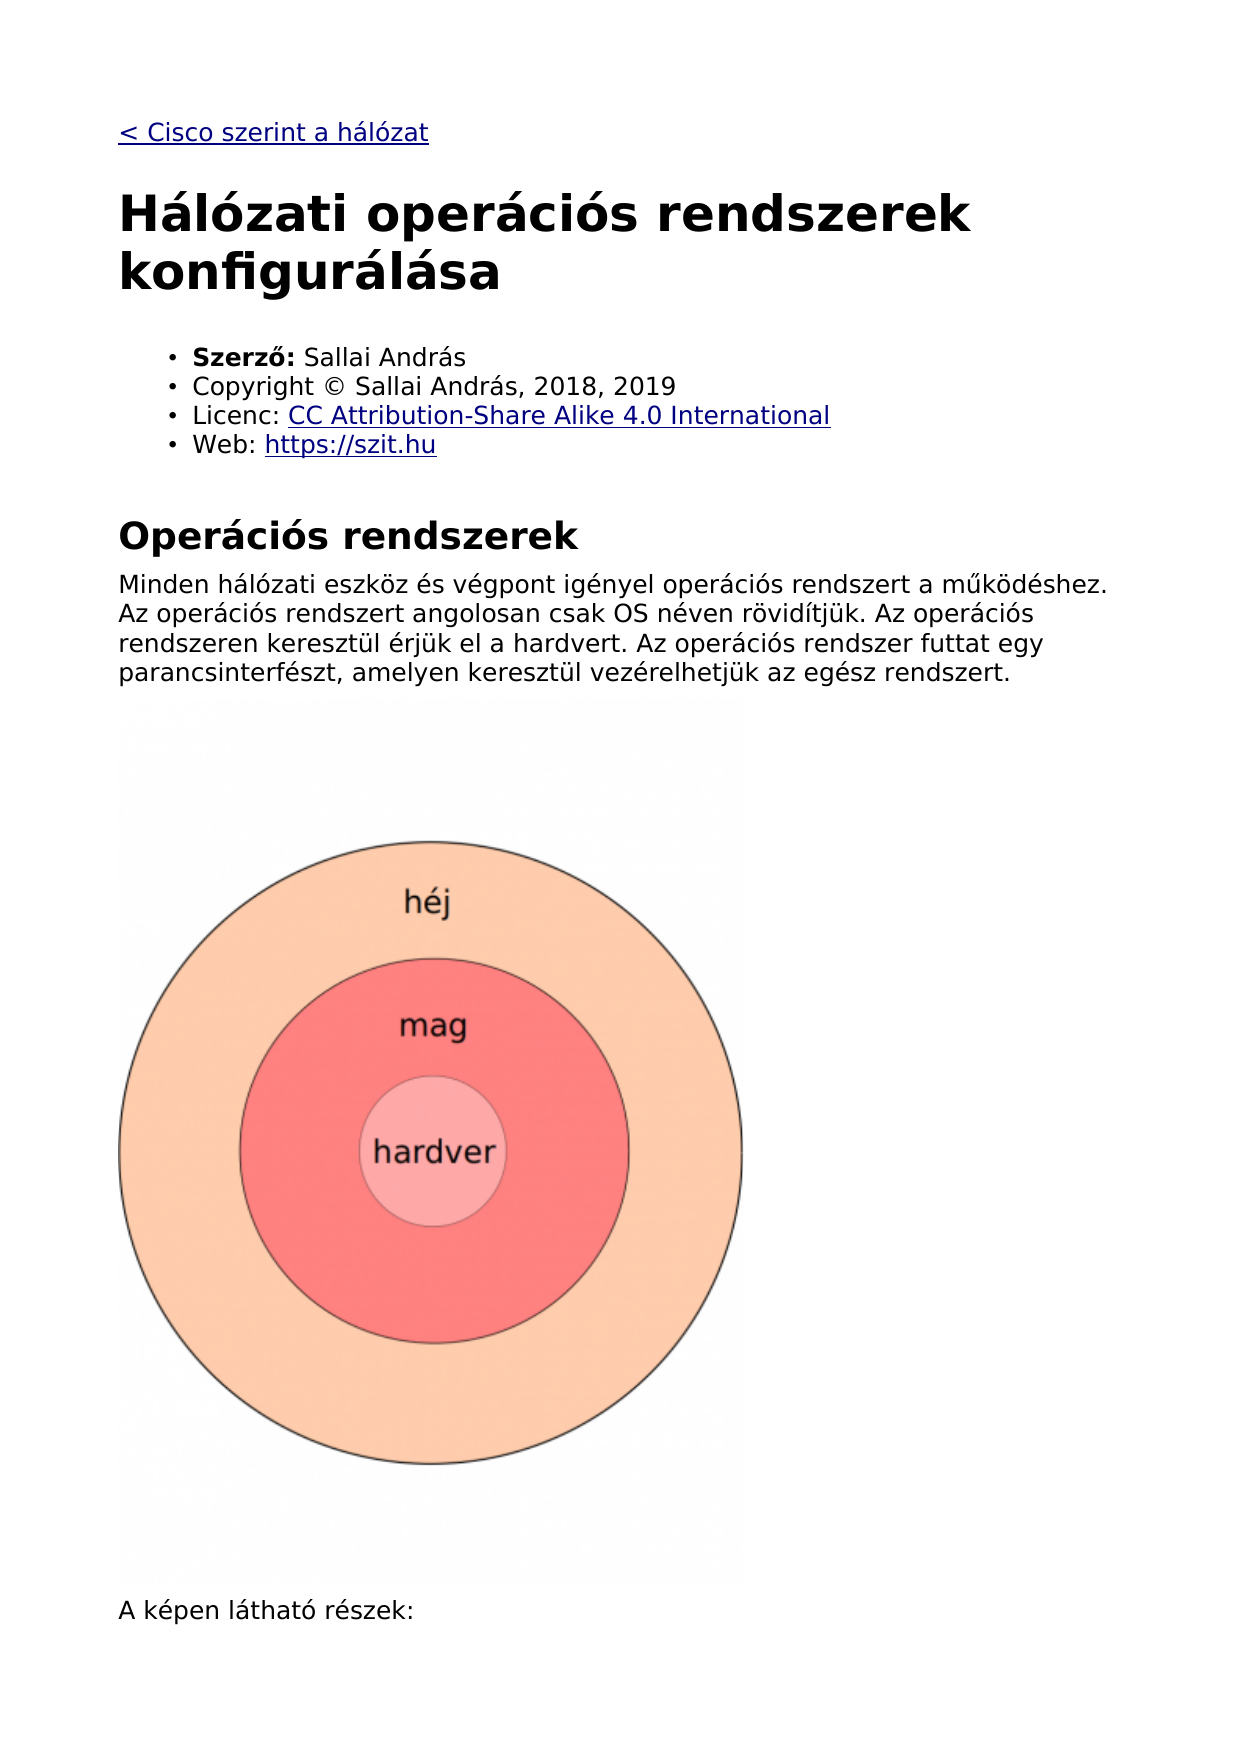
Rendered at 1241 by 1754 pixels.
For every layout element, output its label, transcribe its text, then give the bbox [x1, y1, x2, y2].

list Web: https://szit.hu [177, 431, 1122, 460]
text A képen látható részek: [118, 1597, 1122, 1626]
picture [118, 699, 744, 1584]
subtitle Operációs rendszerek [118, 514, 1122, 558]
list Licenc: CC Attribution-Share Alike 4.0 International [177, 402, 1122, 431]
subtitle Hálózati operációs rendszerek konfigurálása [118, 185, 1122, 301]
list Szerző: Sallai András [177, 343, 1122, 372]
list Copyright © Sallai András, 2018, 2019 [177, 372, 1122, 402]
text < Cisco szerint a hálózat [118, 118, 1122, 147]
text Minden hálózati eszköz és végpont igényel operációs rendszert a működéshez. Az operációs rendszert angolosan csak OS néven rövidítjük. Az operációs rendszeren keresztül érjük el a hardvert. Az operációs rendszer futtat egy parancsinterfészt, amelyen keresztül vezérelhetjük az egész rendszert. [118, 571, 1122, 687]
